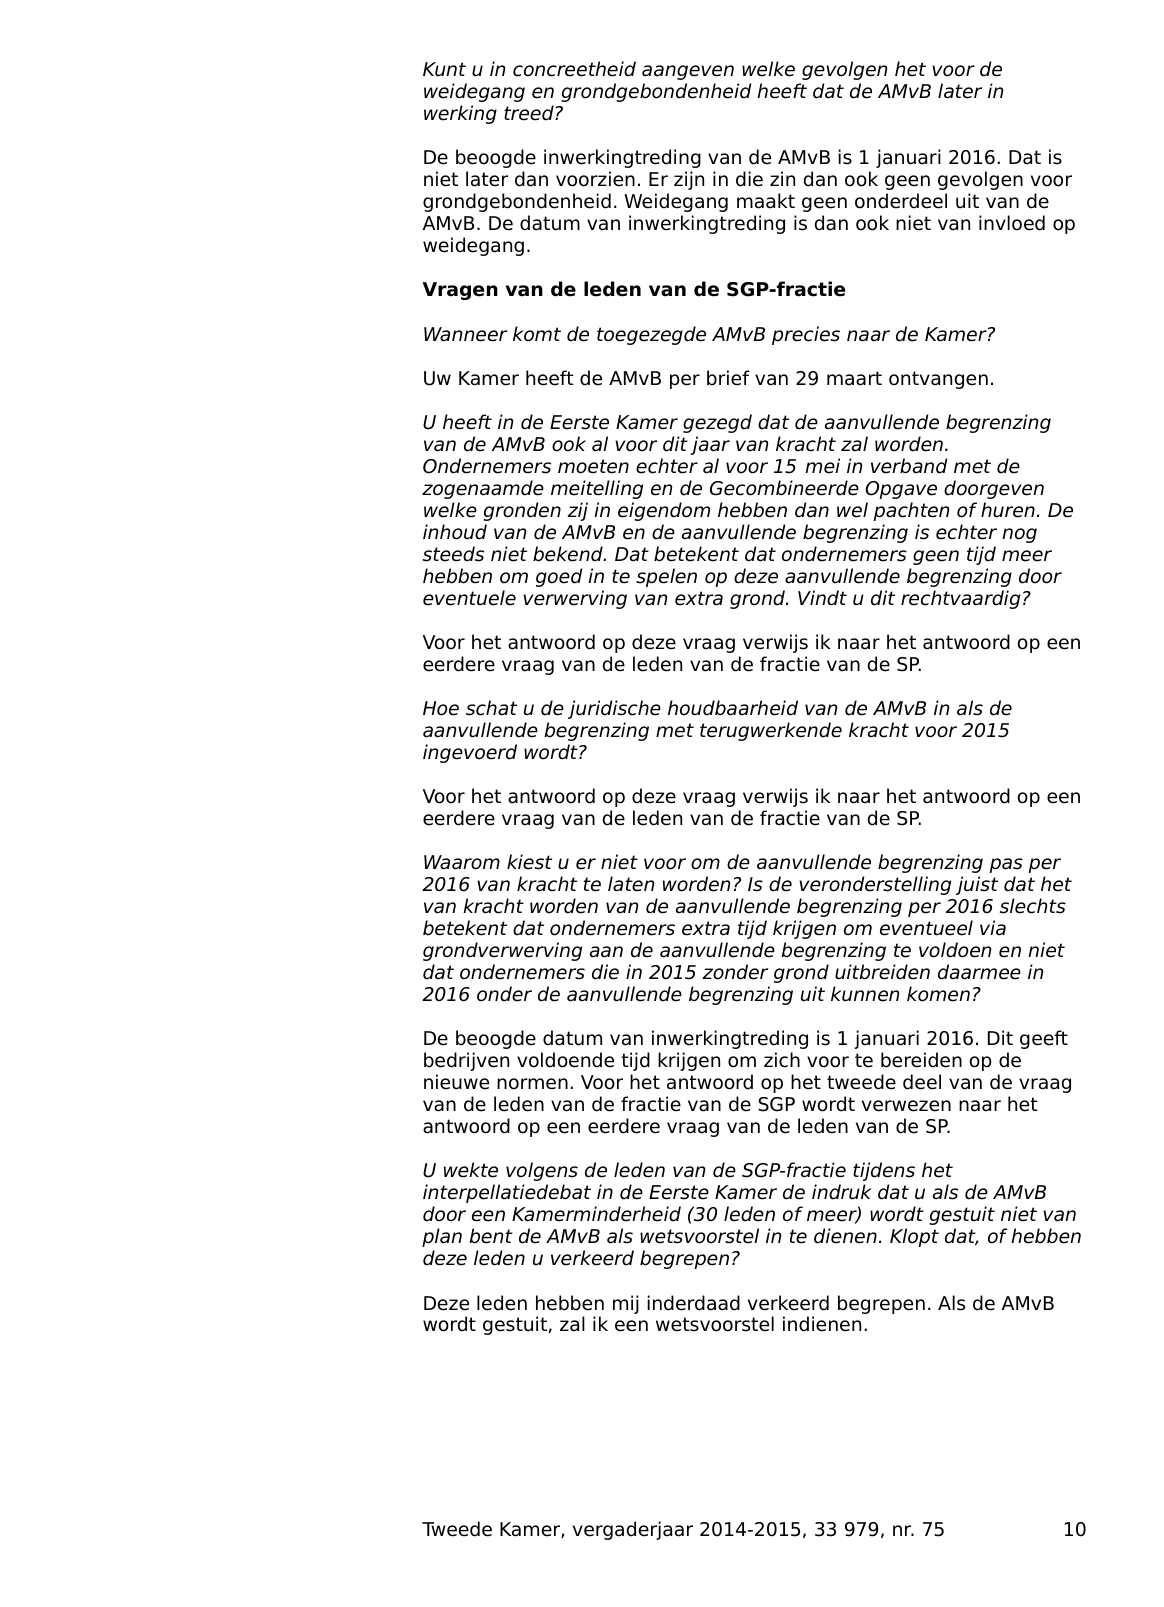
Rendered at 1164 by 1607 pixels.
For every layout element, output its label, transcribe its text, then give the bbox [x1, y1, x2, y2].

text Voor het antwoord op deze vraag verwijs ik naar het antwoord op een eerdere vraag van de leden van de fractie van de SP. [422, 786, 1087, 830]
text De beoogde datum van inwerkingtreding is 1 januari 2016. Dit geeft bedrijven voldoende tijd krijgen om zich voor te bereiden op de nieuwe normen. Voor het antwoord op het tweede deel van de vraag van de leden van de fractie van de SGP wordt verwezen naar het antwoord op een eerdere vraag van de leden van de SP. [422, 1028, 1087, 1138]
subtitle Kunt u in concreetheid aangeven welke gevolgen het voor de weidegang en grondgebondenheid heeft dat de AMvB later in werking treed? [422, 59, 1087, 125]
text Uw Kamer heeft de AMvB per brief van 29 maart ontvangen. [422, 368, 1087, 389]
subtitle Hoe schat u de juridische houdbaarheid van de AMvB in als de aanvullende begrenzing met terugwerkende kracht voor 2015 ingevoerd wordt? [422, 698, 1087, 764]
text Deze leden hebben mij inderdaad verkeerd begrepen. Als de AMvB wordt gestuit, zal ik een wetsvoorstel indienen. [422, 1292, 1087, 1336]
text De beoogde inwerkingtreding van de AMvB is 1 januari 2016. Dat is niet later dan voorzien. Er zijn in die zin dan ook geen gevolgen voor grondgebondenheid. Weidegang maakt geen onderdeel uit van de AMvB. De datum van inwerkingtreding is dan ook niet van invloed op weidegang. [422, 147, 1087, 257]
subtitle Vragen van de leden van de SGP-fractie [422, 279, 1087, 301]
subtitle U heeft in de Eerste Kamer gezegd dat de aanvullende begrenzing van de AMvB ook al voor dit jaar van kracht zal worden. Ondernemers moeten echter al voor 15 mei in verband met de zogenaamde meitelling en de Gecombineerde Opgave doorgeven welke gronden zij in eigendom hebben dan wel pachten of huren. De inhoud van de AMvB en de aanvullende begrenzing is echter nog steeds niet bekend. Dat betekent dat ondernemers geen tijd meer hebben om goed in te spelen op deze aanvullende begrenzing door eventuele verwerving van extra grond. Vindt u dit rechtvaardig? [422, 412, 1087, 609]
subtitle Waarom kiest u er niet voor om de aanvullende begrenzing pas per 2016 van kracht te laten worden? Is de veronderstelling juist dat het van kracht worden van de aanvullende begrenzing per 2016 slechts betekent dat ondernemers extra tijd krijgen om eventueel via grondverwerving aan de aanvullende begrenzing te voldoen en niet dat ondernemers die in 2015 zonder grond uitbreiden daarmee in 2016 onder de aanvullende begrenzing uit kunnen komen? [422, 852, 1087, 1006]
subtitle U wekte volgens de leden van de SGP-fractie tijdens het interpellatiedebat in de Eerste Kamer de indruk dat u als de AMvB door een Kamerminderheid (30 leden of meer) wordt gestuit niet van plan bent de AMvB als wetsvoorstel in te dienen. Klopt dat, of hebben deze leden u verkeerd begrepen? [422, 1160, 1087, 1270]
subtitle Wanneer komt de toegezegde AMvB precies naar de Kamer? [422, 323, 1087, 345]
text Voor het antwoord op deze vraag verwijs ik naar het antwoord op een eerdere vraag van de leden van de fractie van de SP. [422, 632, 1087, 676]
